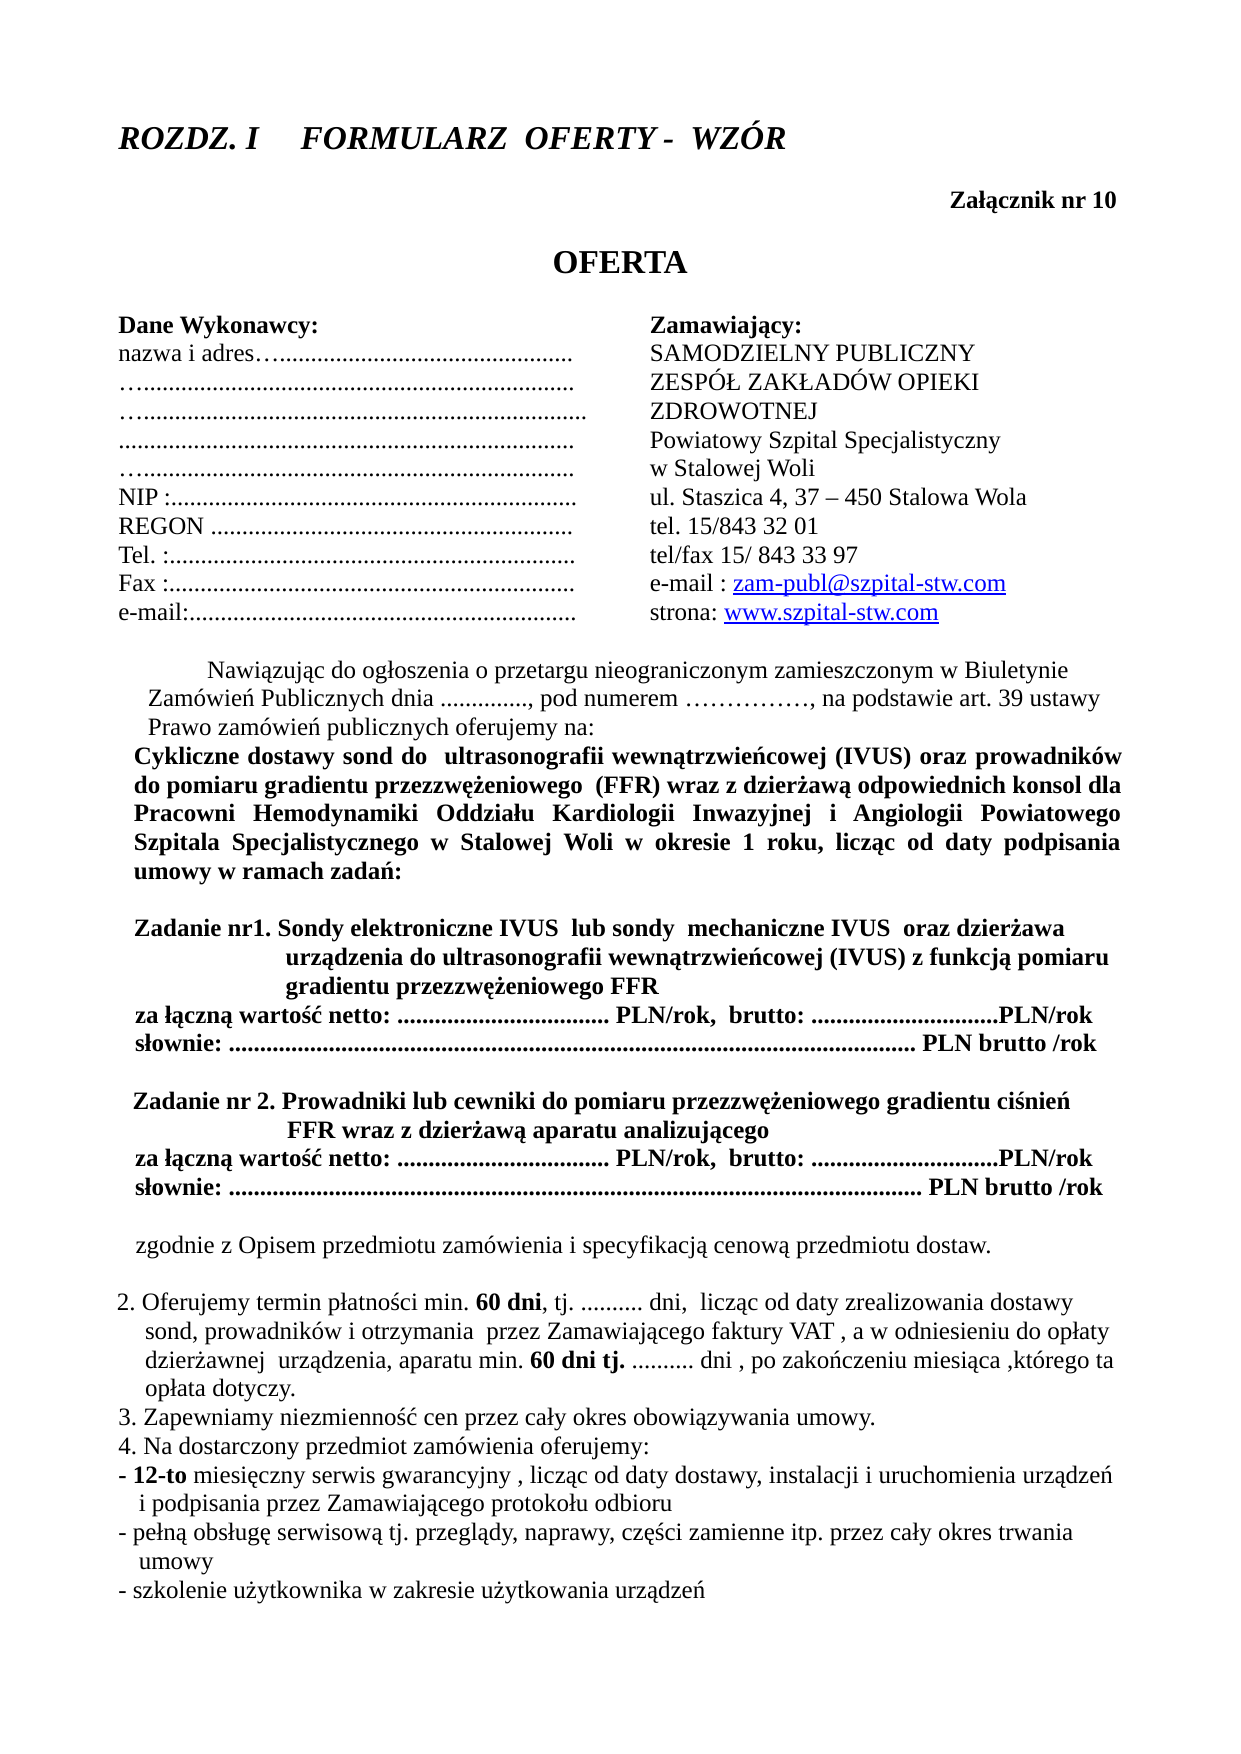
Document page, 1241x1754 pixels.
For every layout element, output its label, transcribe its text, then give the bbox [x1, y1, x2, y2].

text zgodnie z Opisem przedmiotu zamówienia i specyfikacją cenową przedmiotu dostaw. [135, 1230, 1122, 1258]
text …..................................................................... [118, 453, 591, 482]
text nazwa i adres…............................................... [118, 338, 591, 367]
text ZESPÓŁ ZAKŁADÓW OPIEKI ZDROWOTNEJ [649, 367, 1122, 425]
text strona: www.szpital-stw.com [649, 597, 1122, 626]
text Fax :................................................................. [118, 568, 591, 597]
text - 12-to miesięczny serwis gwarancyjny , licząc od daty dostawy, instalacji i uruchomienia urządzeń i podpisania przez Zamawiającego protokołu odbioru [118, 1460, 1122, 1517]
text słownie: ............................................................................................................... PLN brutto /rok [135, 1172, 1122, 1201]
text w Stalowej Woli [649, 453, 1122, 482]
text NIP :................................................................. [118, 482, 591, 511]
text - szkolenie użytkownika w zakresie użytkowania urządzeń [118, 1575, 1122, 1603]
subtitle ROZDZ. I FORMULARZ OFERTY - WZÓR [118, 118, 1122, 156]
text REGON .......................................................... [118, 511, 591, 540]
text Zamawiający: [649, 310, 1122, 338]
text Tel. :................................................................. [118, 540, 591, 568]
text - pełną obsługę serwisową tj. przeglądy, naprawy, części zamienne itp. przez cały okres trwania umowy [118, 1517, 1122, 1575]
subtitle OFERTA [118, 243, 1122, 281]
text e-mail : zam-publ@szpital-stw.com [649, 568, 1122, 597]
text …..................................................................... [118, 367, 591, 396]
text SAMODZIELNY PUBLICZNY [649, 338, 1122, 367]
text Zadanie nr1. Sondy elektroniczne IVUS lub sondy mechaniczne IVUS oraz dzierżawa urządzenia do ultrasonografii wewnątrzwieńcowej (IVUS) z funkcją pomiaru gradientu przezzwężeniowego FFR [134, 913, 1122, 1000]
text Nawiązując do ogłoszenia o przetargu nieograniczonym zamieszczonym w Biuletynie Zamówień Publicznych dnia .............., pod numerem ……………, na podstawie art. 39 ustawy Prawo zamówień publicznych oferujemy na: [148, 655, 1122, 741]
text ul. Staszica 4, 37 – 450 Stalowa Wola [649, 482, 1122, 511]
text Zadanie nr 2. Prowadniki lub cewniki do pomiaru przezzwężeniowego gradientu ciśnień FFR wraz z dzierżawą aparatu analizującego [132, 1086, 1122, 1143]
text tel. 15/843 32 01 [649, 511, 1122, 540]
text za łączną wartość netto: .................................. PLN/rok, brutto: ..............................PLN/rok [135, 1143, 1122, 1172]
text tel/fax 15/ 843 33 97 [649, 540, 1122, 568]
text e-mail:.............................................................. [118, 597, 591, 626]
text 3. Zapewniamy niezmienność cen przez cały okres obowiązywania umowy. [118, 1402, 1122, 1431]
text za łączną wartość netto: .................................. PLN/rok, brutto: ..............................PLN/rok [135, 1000, 1122, 1028]
text Cykliczne dostawy sond do ultrasonografii wewnątrzwieńcowej (IVUS) oraz prowadników do pomiaru gradientu przezzwężeniowego (FFR) wraz z dzierżawą odpowiednich konsol dla Pracowni Hemodynamiki Oddziału Kardiologii Inwazyjnej i Angiologii Powiatowego Szpitala Specjalistycznego w Stalowej Woli w okresie 1 roku, licząc od daty podpisania umowy w ramach zadań: [134, 741, 1122, 885]
text słownie: .............................................................................................................. PLN brutto /rok [135, 1028, 1122, 1057]
text Powiatowy Szpital Specjalistyczny [649, 425, 1122, 453]
text Załącznik nr 10 [949, 185, 1122, 214]
text 4. Na dostarczony przedmiot zamówienia oferujemy: [118, 1431, 1122, 1460]
text Dane Wykonawcy: [118, 310, 591, 338]
text …................................................................................................................................................ [118, 396, 591, 453]
text 2. Oferujemy termin płatności min. 60 dni, tj. .......... dni, licząc od daty zrealizowania dostawy sond, prowadników i otrzymania przez Zamawiającego faktury VAT , a w odniesieniu do opłaty dzierżawnej urządzenia, aparatu min. 60 dni tj. .......... dni , po zakończeniu miesiąca ,którego ta opłata dotyczy. [117, 1287, 1122, 1402]
